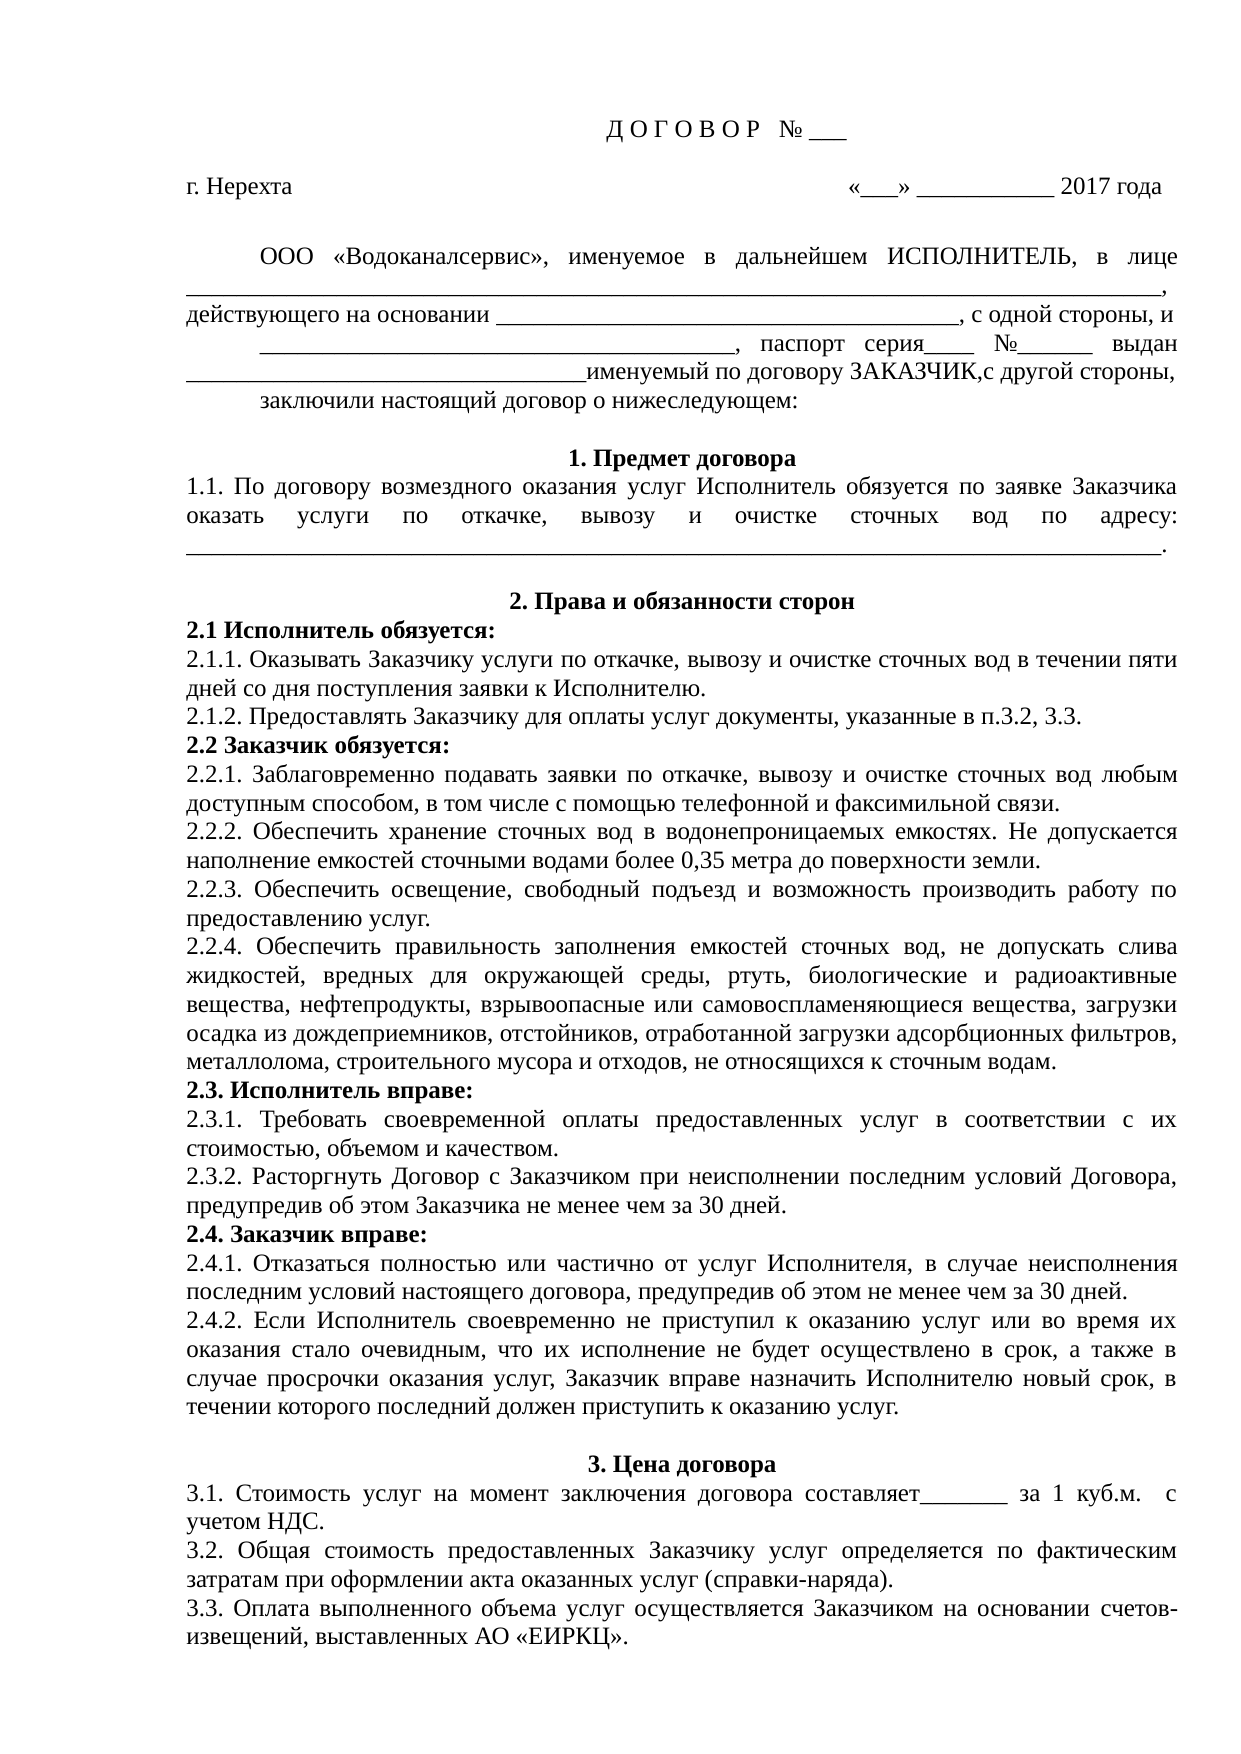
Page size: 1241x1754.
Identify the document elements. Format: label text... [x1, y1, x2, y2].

text 2.4.1. Отказаться полностью или частично от услуг Исполнителя, в случае неисполнения последним условий настоящего договора, предупредив об этом не менее чем за 30 дней. [186, 1248, 1178, 1305]
text ООО «Водоканалсервис», именуемое в дальнейшем ИСПОЛНИТЕЛЬ, в лице ______________________________________________________________________________, действующего на основании _____________________________________, с одной стороны, и [186, 241, 1178, 328]
text 2.2.4. Обеспечить правильность заполнения емкостей сточных вод, не допускать слива жидкостей, вредных для окружающей среды, ртуть, биологические и радиоактивные вещества, нефтепродукты, взрывоопасные или самовоспламеняющиеся вещества, загрузки осадка из дождеприемников, отстойников, отработанной загрузки адсорбционных фильтров, металлолома, строительного мусора и отходов, не относящихся к сточным водам. [186, 931, 1178, 1075]
text 2.4. Заказчик вправе: [186, 1219, 1178, 1248]
text 2.2.3. Обеспечить освещение, свободный подъезд и возможность производить работу по предоставлению услуг. [186, 874, 1178, 931]
text Д О Г О В О Р № ___ [186, 114, 1240, 143]
text г. Нерехта «___» ___________ 2017 года [186, 171, 1178, 200]
text 2.1.1. Оказывать Заказчику услуги по откачке, вывозу и очистке сточных вод в течении пяти дней со дня поступления заявки к Исполнителю. [186, 644, 1178, 701]
text 2.3.1. Требовать своевременной оплаты предоставленных услуг в соответствии с их стоимостью, объемом и качеством. [186, 1104, 1178, 1161]
text 2.3. Исполнитель вправе: [186, 1075, 1178, 1104]
text 3.1. Стоимость услуг на момент заключения договора составляет_______ за 1 куб.м. с учетом НДС. [186, 1478, 1178, 1535]
text 1.1. По договору возмездного оказания услуг Исполнитель обязуется по заявке Заказчика оказать услуги по откачке, вывозу и очистке сточных вод по адресу: ______________________________________________________________________________. [186, 471, 1178, 558]
text 2.4.2. Если Исполнитель своевременно не приступил к оказанию услуг или во время их оказания стало очевидным, что их исполнение не будет осуществлено в срок, а также в случае просрочки оказания услуг, Заказчик вправе назначить Исполнителю новый срок, в течении которого последний должен приступить к оказанию услуг. [186, 1305, 1178, 1420]
text 2.1.2. Предоставлять Заказчику для оплаты услуг документы, указанные в п.3.2, 3.3. [186, 701, 1178, 730]
text 2.3.2. Расторгнуть Договор с Заказчиком при неисполнении последним условий Договора, предупредив об этом Заказчика не менее чем за 30 дней. [186, 1161, 1178, 1219]
text 2. Права и обязанности сторон [186, 586, 1178, 615]
text 2.2.2. Обеспечить хранение сточных вод в водонепроницаемых емкостях. Не допускается наполнение емкостей сточными водами более 0,35 метра до поверхности земли. [186, 816, 1178, 874]
text 2.2.1. Заблаговременно подавать заявки по откачке, вывозу и очистке сточных вод любым доступным способом, в том числе с помощью телефонной и факсимильной связи. [186, 759, 1178, 816]
text ___________________________­___________, паспорт серия____ №______ выдан ________________________________именуемый по договору ЗАКАЗЧИК,с другой стороны, [186, 328, 1178, 385]
text 3.3. Оплата выполненного объема услуг осуществляется Заказчиком на основании счетов-извещений, выставленных АО «ЕИРКЦ». [186, 1593, 1178, 1650]
text 2.2 Заказчик обязуется: [186, 730, 1178, 759]
text заключили настоящий договор о нижеследующем: [186, 385, 1178, 414]
text 3. Цена договора [186, 1449, 1178, 1478]
text 2.1 Исполнитель обязуется: [186, 615, 1178, 644]
text 3.2. Общая стоимость предоставленных Заказчику услуг определяется по фактическим затратам при оформлении акта оказанных услуг (справки-наряда). [186, 1535, 1178, 1593]
text 1. Предмет договора [186, 443, 1178, 471]
